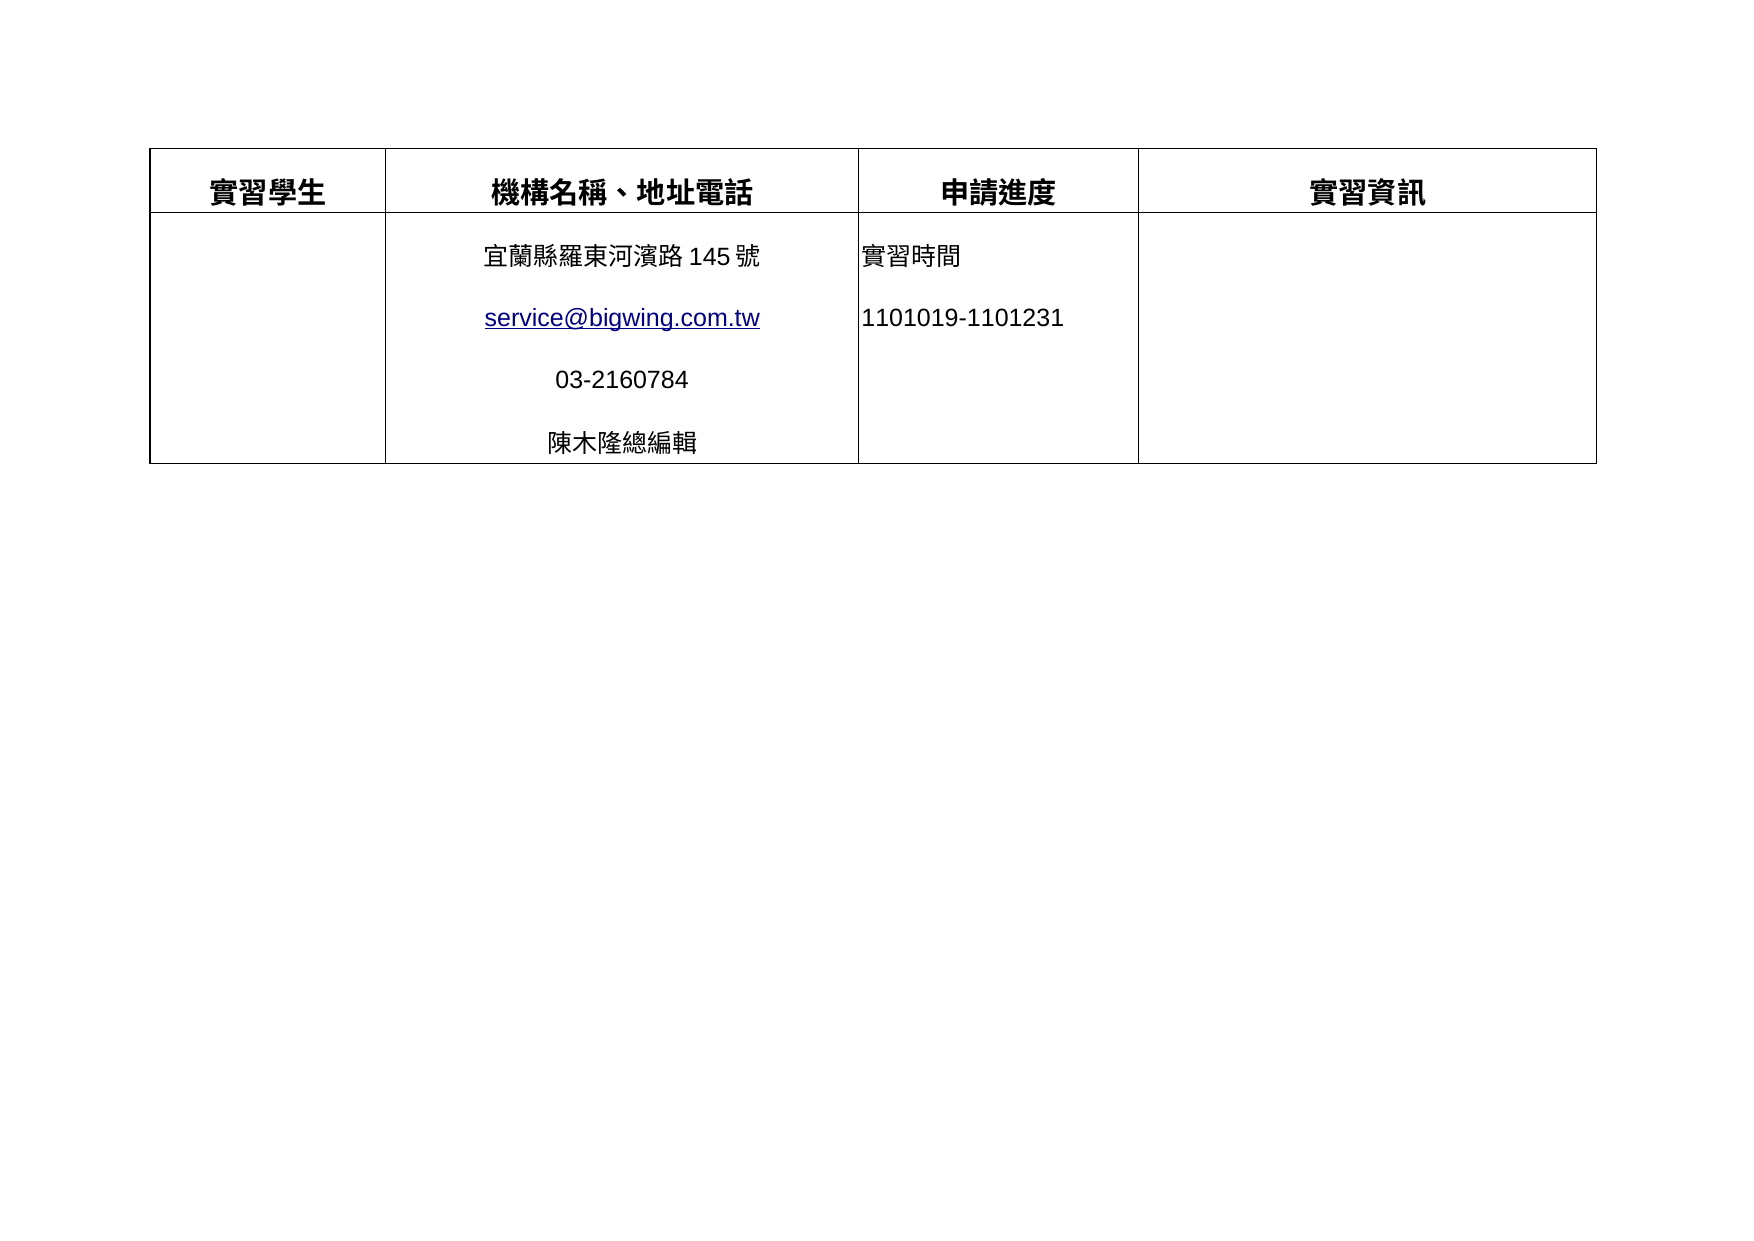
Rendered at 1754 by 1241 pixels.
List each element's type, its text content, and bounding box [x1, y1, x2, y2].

table_header 實習資訊 [1139, 149, 1596, 212]
table_header 機構名稱、地址電話 [386, 149, 858, 212]
table_cell 宜蘭縣羅東河濱路145號 service@bigwing.com.tw 03-2160784 陳木隆總編輯 [386, 213, 858, 463]
table_cell [1139, 213, 1596, 463]
table_cell 實習時間 1101019-1101231 [859, 213, 1138, 463]
table_cell [151, 213, 385, 463]
table_header 申請進度 [859, 149, 1138, 212]
table_header 實習學生 [151, 149, 385, 212]
